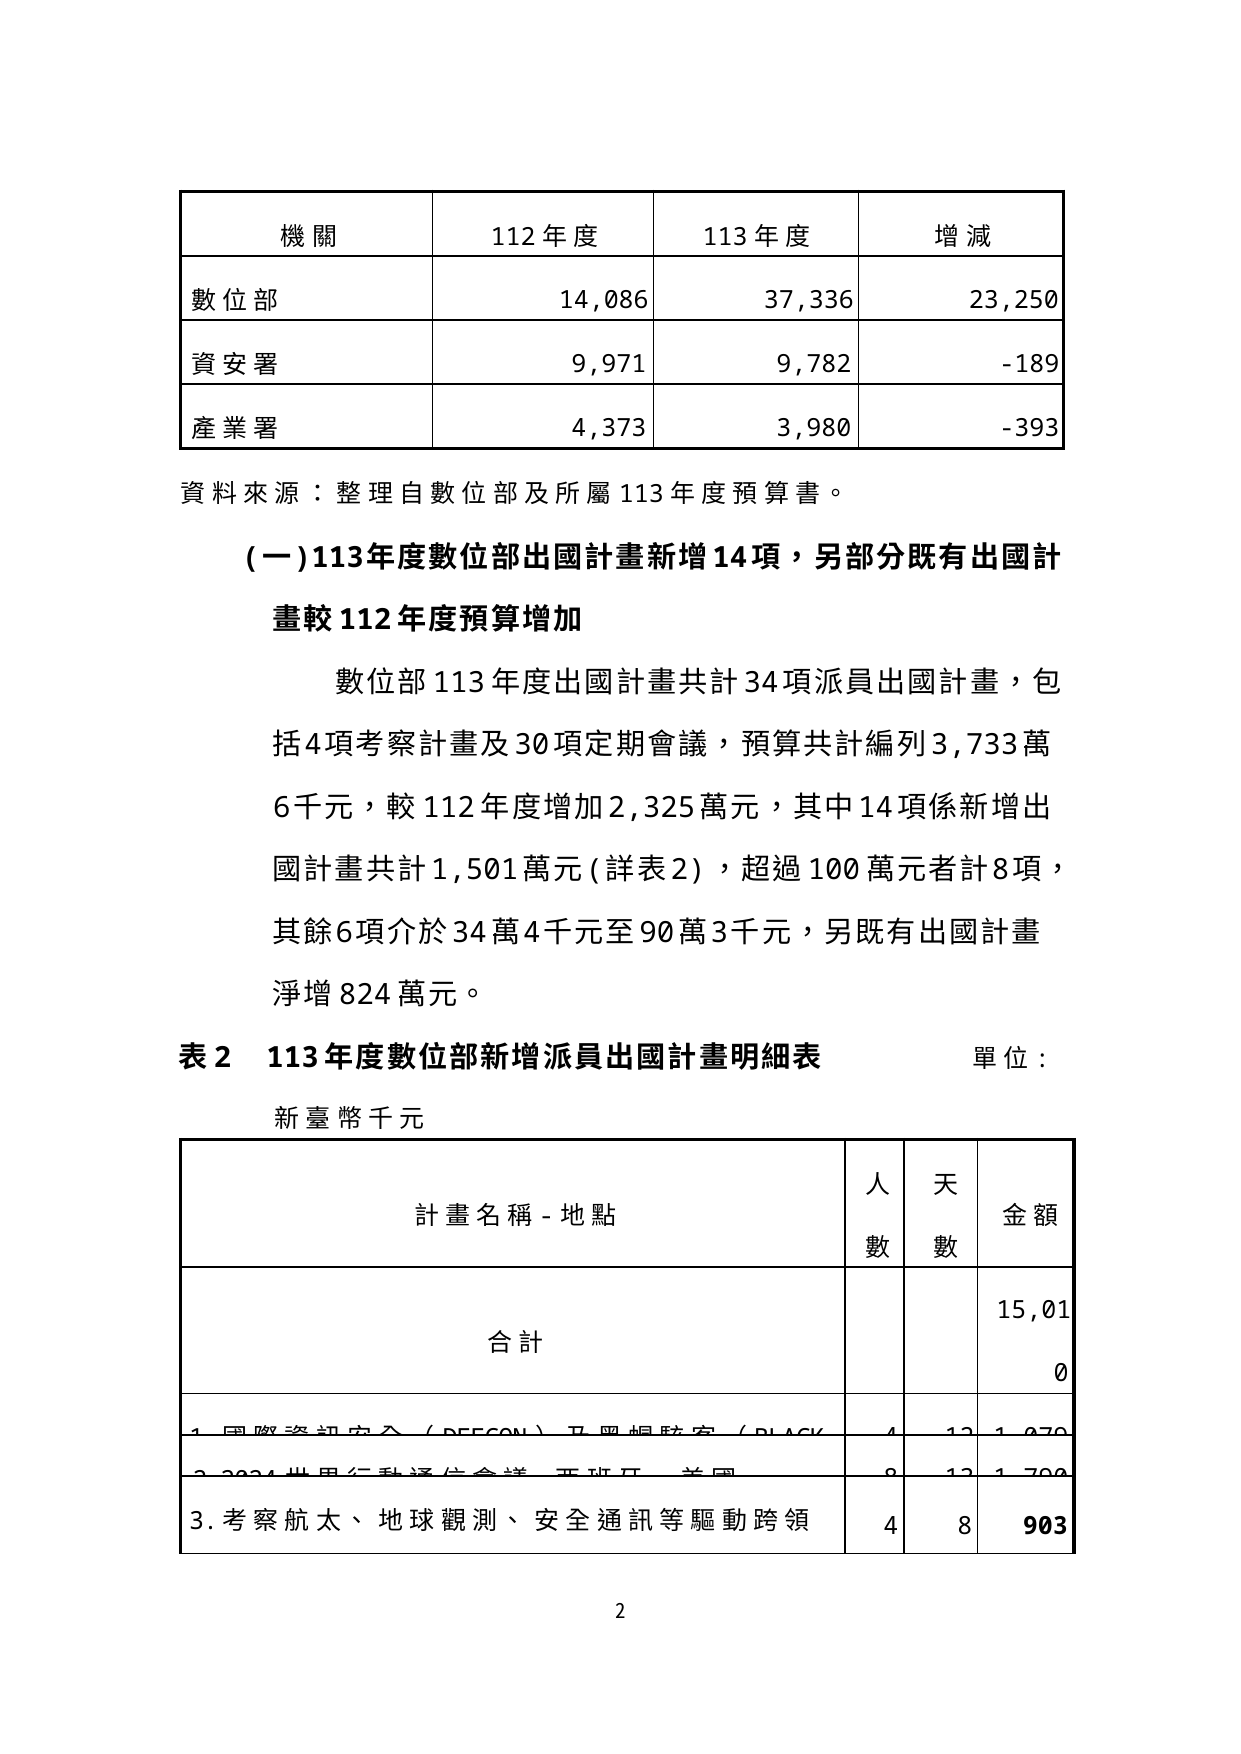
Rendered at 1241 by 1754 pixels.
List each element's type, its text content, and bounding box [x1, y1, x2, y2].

table_cell 產業署 [182, 385, 432, 447]
table_cell 4,373 [433, 385, 653, 447]
table_cell 4 [846, 1394, 903, 1434]
text (一)113年度數位部出國計畫新增14項，另部分既有出國計畫較112年度預算增加 [236, 513, 1063, 638]
table_cell 3,980 [654, 385, 858, 447]
table_cell 資安署 [182, 321, 432, 383]
table_cell 8 [905, 1477, 977, 1552]
table_cell -393 [859, 385, 1062, 447]
table_cell 8 [846, 1436, 903, 1475]
table_cell 1.國際資訊安全（DEFCON）及黑帽駭客（BLACK HAT）會議 [182, 1394, 844, 1434]
table_cell 15,010 [978, 1268, 1072, 1393]
table_header 113年度 [654, 193, 858, 255]
table_cell 13 [905, 1436, 977, 1475]
text 表2 113年度數位部新增派員出國計畫明細表 單位:新臺幣千元 [177, 1013, 1063, 1138]
table_cell 9,971 [433, 321, 653, 383]
table_cell 14,086 [433, 257, 653, 319]
table_header 人數 [846, 1141, 903, 1266]
table_header 增減 [859, 193, 1062, 255]
table_header 金額 [978, 1141, 1072, 1266]
table_cell 4 [846, 1477, 903, 1552]
table_cell 合計 [182, 1268, 844, 1393]
text 資料來源：整理自數位部及所屬113年度預算書。 [177, 450, 1063, 513]
table_cell 2.2024世界行動通信會議-西班牙、美國 [182, 1436, 844, 1475]
table_header 天數 [905, 1141, 977, 1266]
table_cell [905, 1268, 977, 1393]
table_cell -189 [859, 321, 1062, 383]
table_cell 23,250 [859, 257, 1062, 319]
table_cell 3.考察航太、地球觀測、安全通訊等驅動跨領域之創新科技-捷克布拉格 [182, 1477, 844, 1552]
table_cell 37,336 [654, 257, 858, 319]
table_cell 數位部 [182, 257, 432, 319]
table_cell 1,790 [978, 1436, 1072, 1475]
table_cell 1,079 [978, 1394, 1072, 1434]
table_header 計畫名稱-地點 [182, 1141, 844, 1266]
table_cell 903 [978, 1477, 1072, 1552]
text 數位部113年度出國計畫共計34項派員出國計畫，包括4項考察計畫及30項定期會議，預算共計編列3,733萬6千元，較112年度增加2,325萬元，其中14項係新增出國計畫共計1,501萬元(詳表2)，超過100萬元者計8項，其餘6項介於34萬4千元至90萬3千元，另既有出國計畫淨增824萬元。 [266, 638, 1063, 1013]
table_cell 9,782 [654, 321, 858, 383]
table_cell [846, 1268, 903, 1393]
table_header 機關 [182, 193, 432, 255]
table_cell 12 [905, 1394, 977, 1434]
table_header 112年度 [433, 193, 653, 255]
